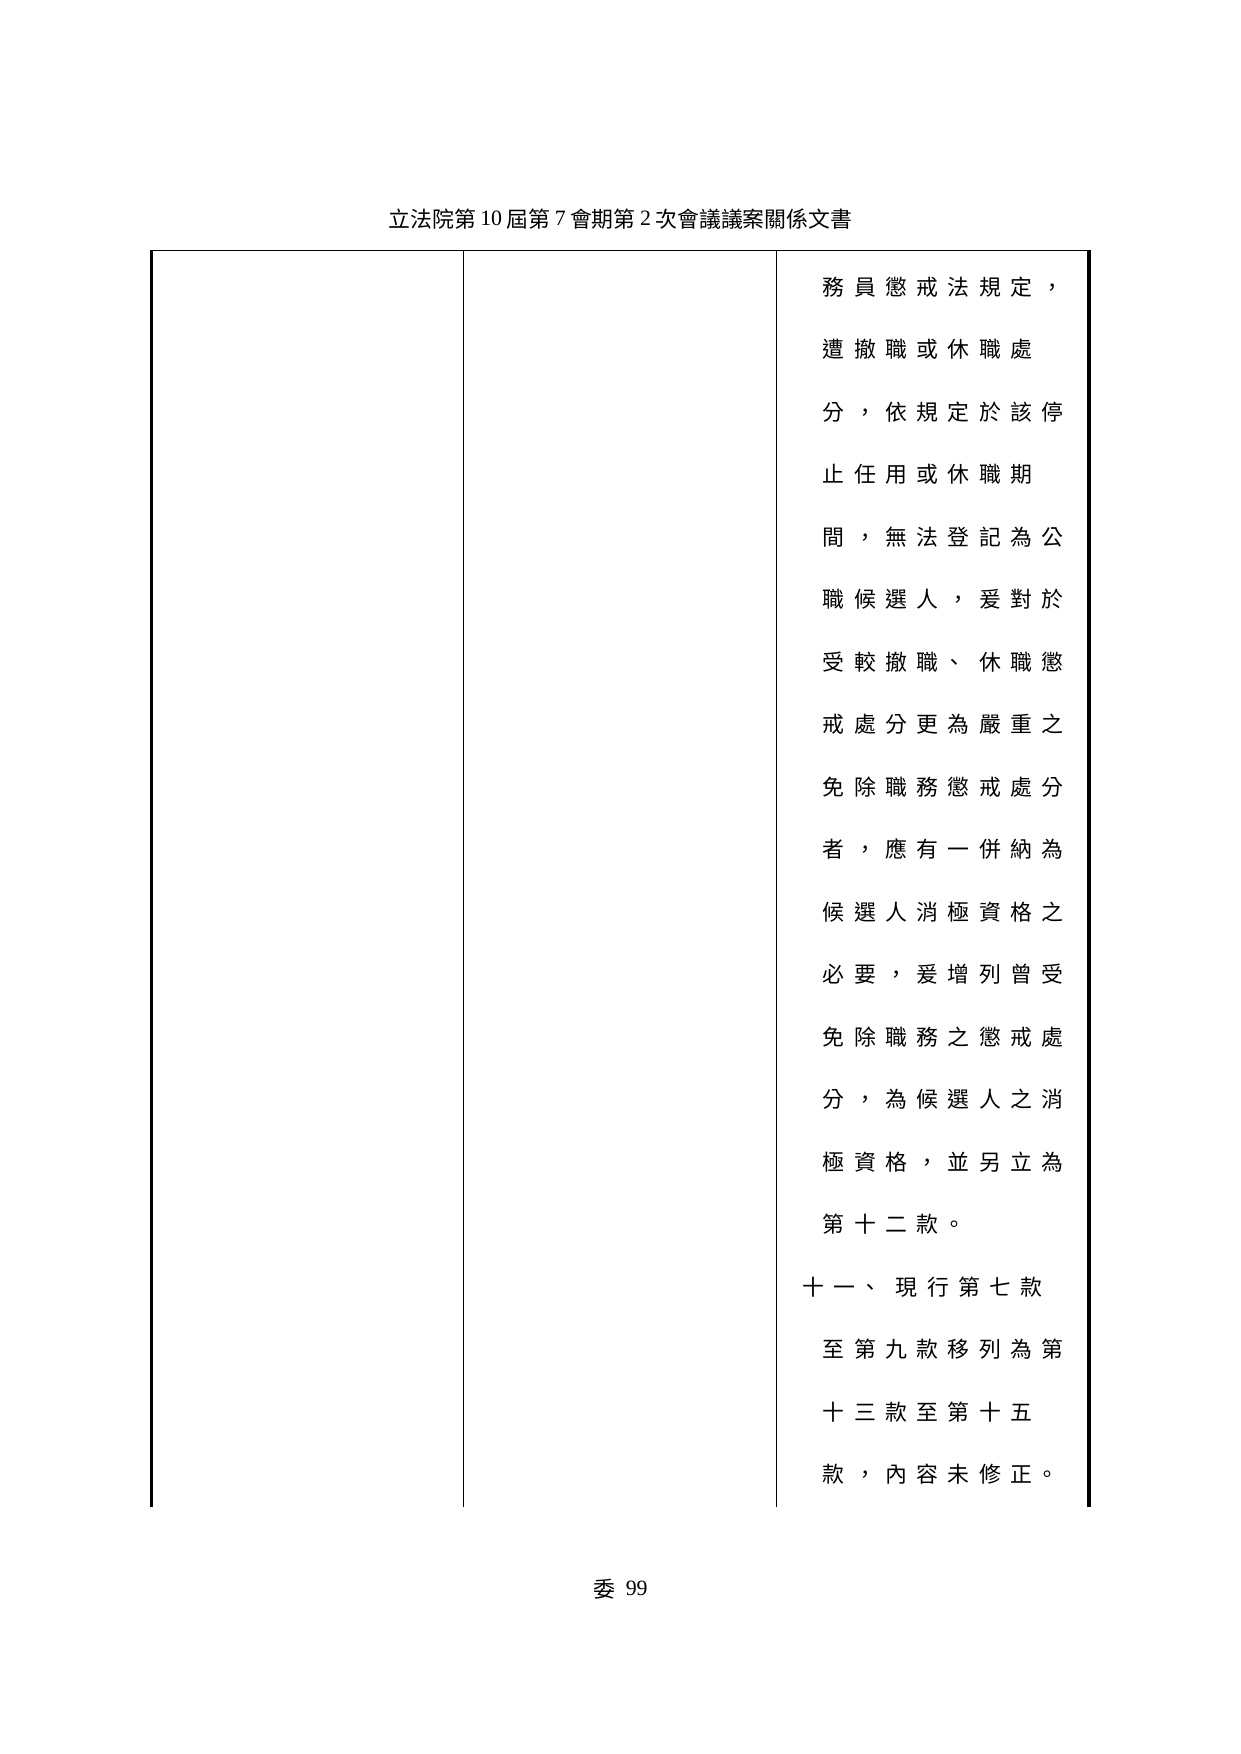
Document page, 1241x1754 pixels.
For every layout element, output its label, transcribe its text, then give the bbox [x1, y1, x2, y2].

table_cell [153, 251, 463, 1507]
table_cell 務員懲戒法規定，遭撤職或休職處分，依規定於該停止任用或休職期間，無法登記為公職候選人，爰對於受較撤職、休職懲戒處分更為嚴重之免除職務懲戒處分者，應有一併納為候選人消極資格之必要，爰增列曾受免除職務之懲戒處分，為候選人之消極資格，並另立為第十二款。 十一、現行第七款至第九款移列為第十三款至第十五款，內容未修正。 [777, 251, 1087, 1507]
table_cell [464, 251, 776, 1507]
